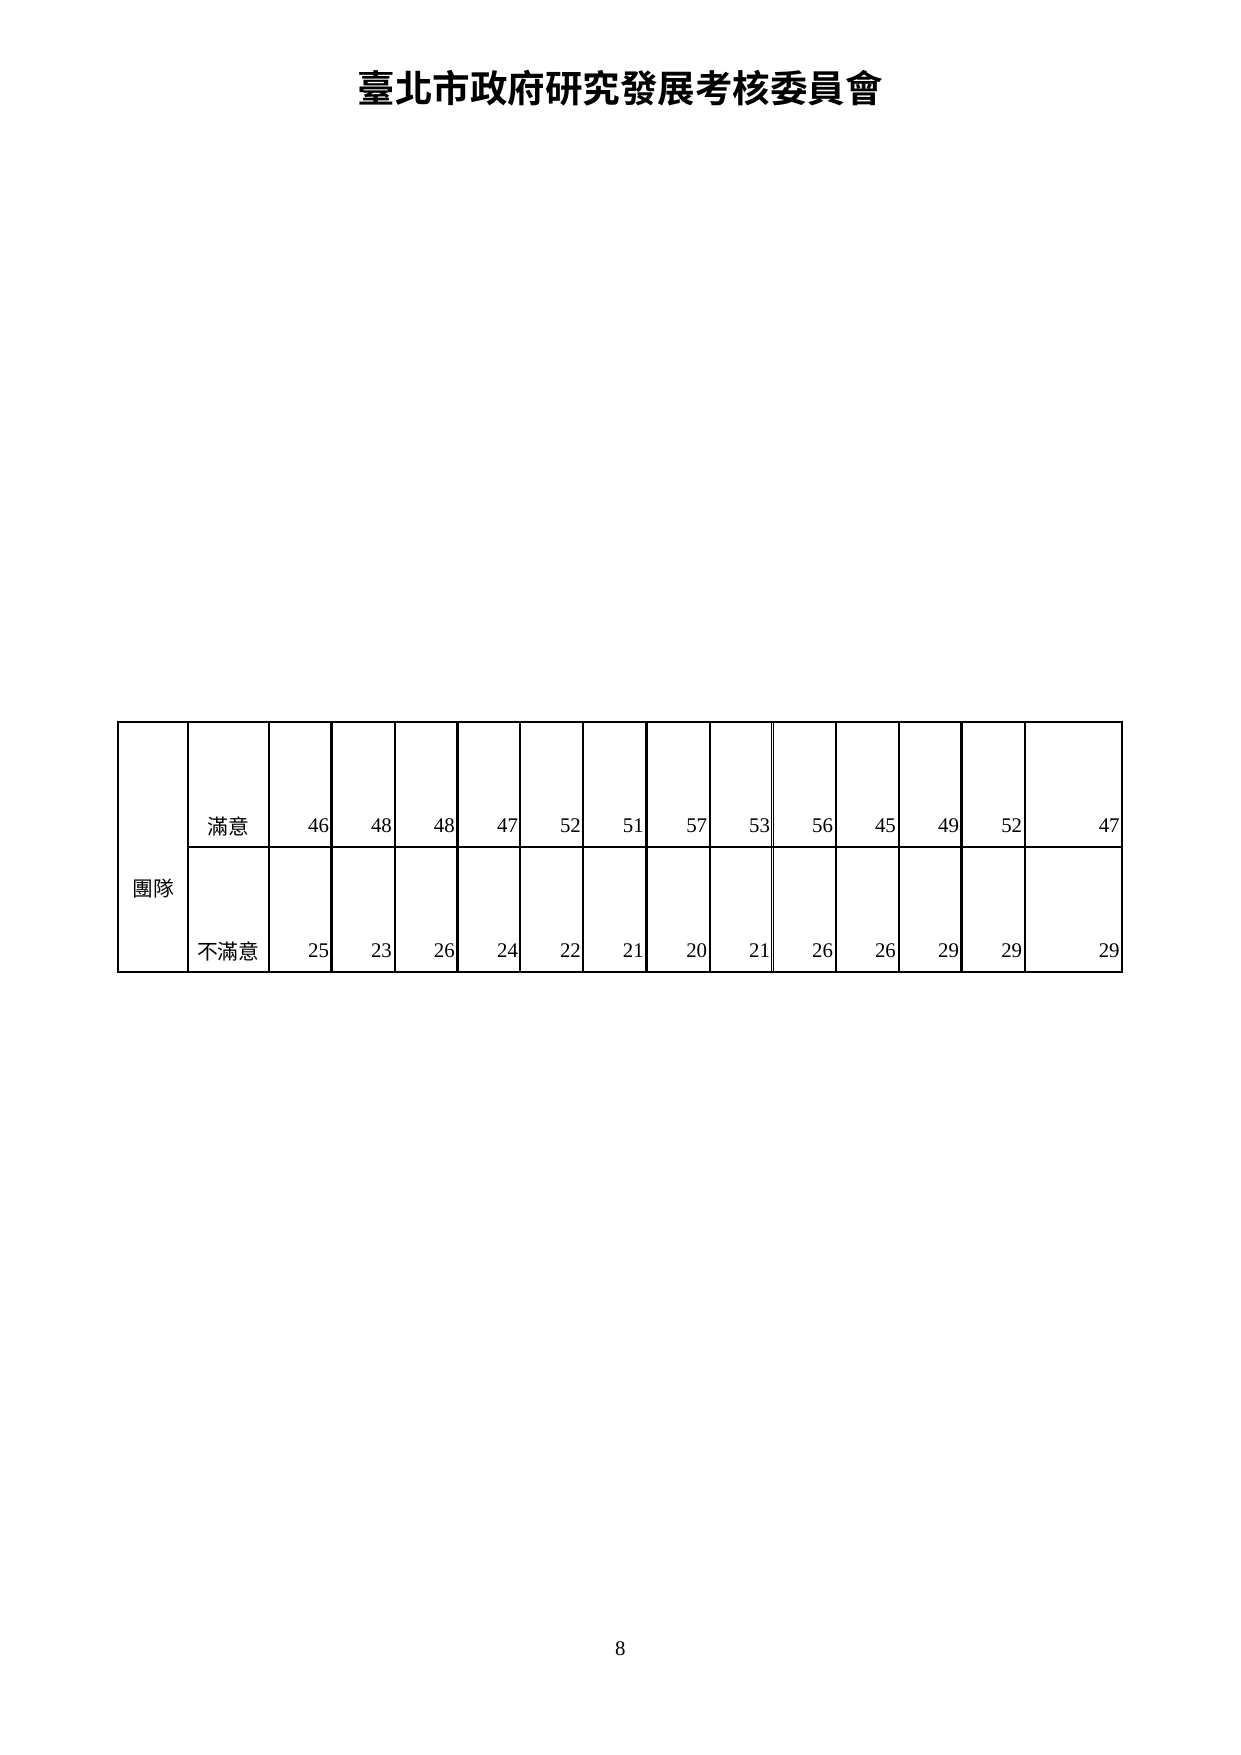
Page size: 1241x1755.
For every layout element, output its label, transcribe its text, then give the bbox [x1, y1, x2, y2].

table_cell 20 [648, 848, 709, 971]
table_cell 45 [837, 723, 898, 846]
table_cell 26 [396, 848, 456, 971]
table_cell 48 [333, 723, 394, 846]
table_cell 22 [521, 848, 582, 971]
table_cell 25 [270, 848, 330, 971]
table_cell 47 [1026, 723, 1121, 846]
table_cell 49 [900, 723, 960, 846]
table_cell 29 [900, 848, 960, 971]
table_cell 23 [333, 848, 394, 971]
table_cell 29 [1026, 848, 1121, 971]
table_cell 26 [774, 848, 835, 971]
table_cell 46 [270, 723, 330, 846]
table_cell 51 [584, 723, 645, 846]
table_cell 57 [648, 723, 709, 846]
table_cell 52 [963, 723, 1024, 846]
table_cell 29 [963, 848, 1024, 971]
table_cell 不滿意 [189, 848, 268, 971]
table_cell 團隊 [119, 723, 187, 971]
table_cell 21 [711, 848, 771, 971]
table_cell 56 [774, 723, 835, 846]
table_cell 53 [711, 723, 771, 846]
table_cell 52 [521, 723, 582, 846]
table_cell 47 [459, 723, 519, 846]
table_cell 21 [584, 848, 645, 971]
table_cell 48 [396, 723, 456, 846]
table_cell 24 [459, 848, 519, 971]
table_cell 26 [837, 848, 898, 971]
table_cell 滿意 [189, 723, 268, 846]
